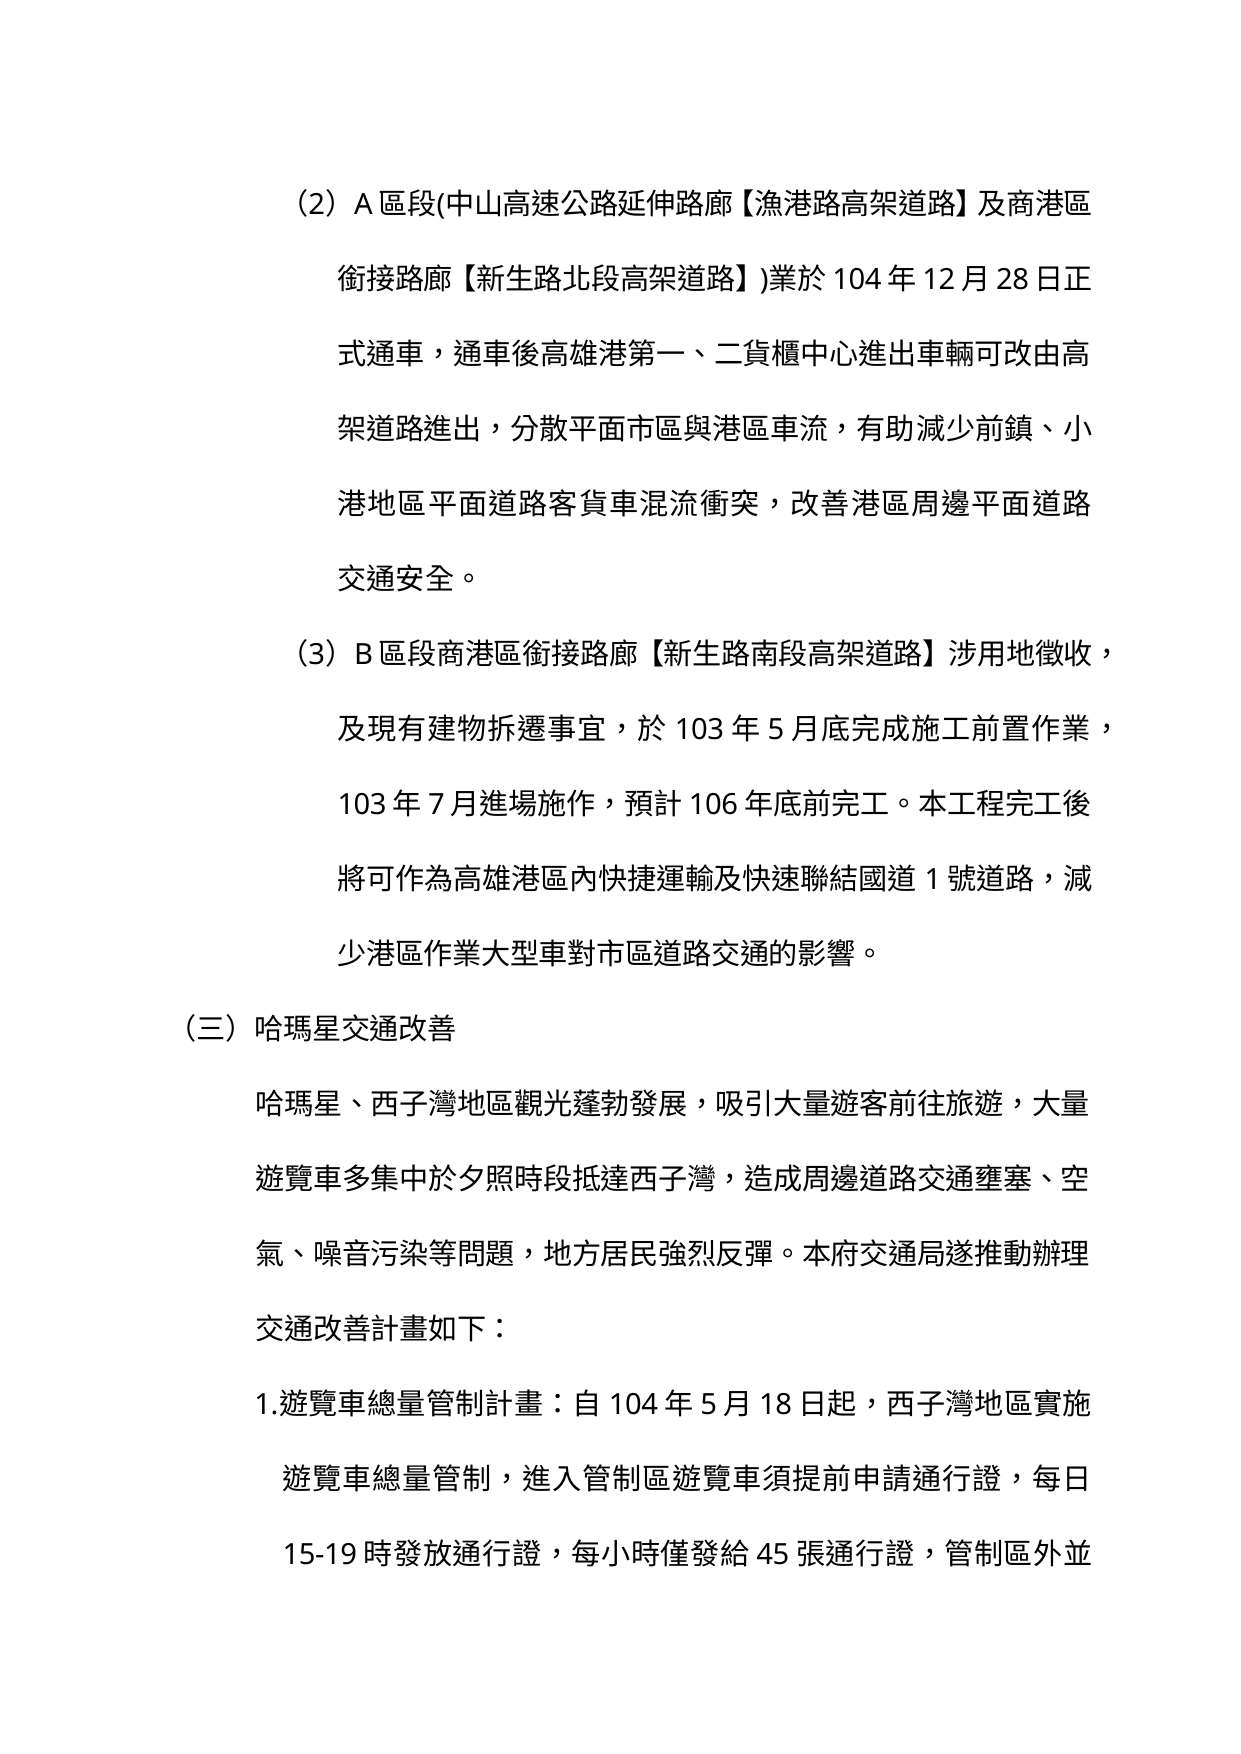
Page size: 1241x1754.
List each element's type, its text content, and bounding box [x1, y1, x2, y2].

text 哈瑪星、西子灣地區觀光蓬勃發展，吸引大量遊客前往旅遊，大量遊覽車多集中於夕照時段抵達西子灣，造成周邊道路交通壅塞、空氣、噪音污染等問題，地方居民強烈反彈。本府交通局遂推動辦理交通改善計畫如下： [256, 1064, 1092, 1364]
text （三）哈瑪星交通改善 [148, 989, 1092, 1064]
text （2）A區段(中山高速公路延伸路廊【漁港路高架道路】及商港區銜接路廊【新生路北段高架道路】)業於104年12月28日正式通車，通車後高雄港第一、二貨櫃中心進出車輛可改由高架道路進出，分散平面市區與港區車流，有助減少前鎮、小港地區平面道路客貨車混流衝突，改善港區周邊平面道路交通安全。 [279, 164, 1092, 614]
text （3）B區段商港區銜接路廊【新生路南段高架道路】涉用地徵收，及現有建物拆遷事宜，於103年5月底完成施工前置作業，103年7月進場施作，預計106年底前完工。本工程完工後將可作為高雄港區內快捷運輸及快速聯結國道1號道路，減少港區作業大型車對市區道路交通的影響。 [279, 614, 1092, 989]
text 1.遊覽車總量管制計畫：自104年5月18日起，西子灣地區實施遊覽車總量管制，進入管制區遊覽車須提前申請通行證，每日15-19時發放通行證，每小時僅發給45張通行證，管制區外並 [254, 1364, 1092, 1589]
